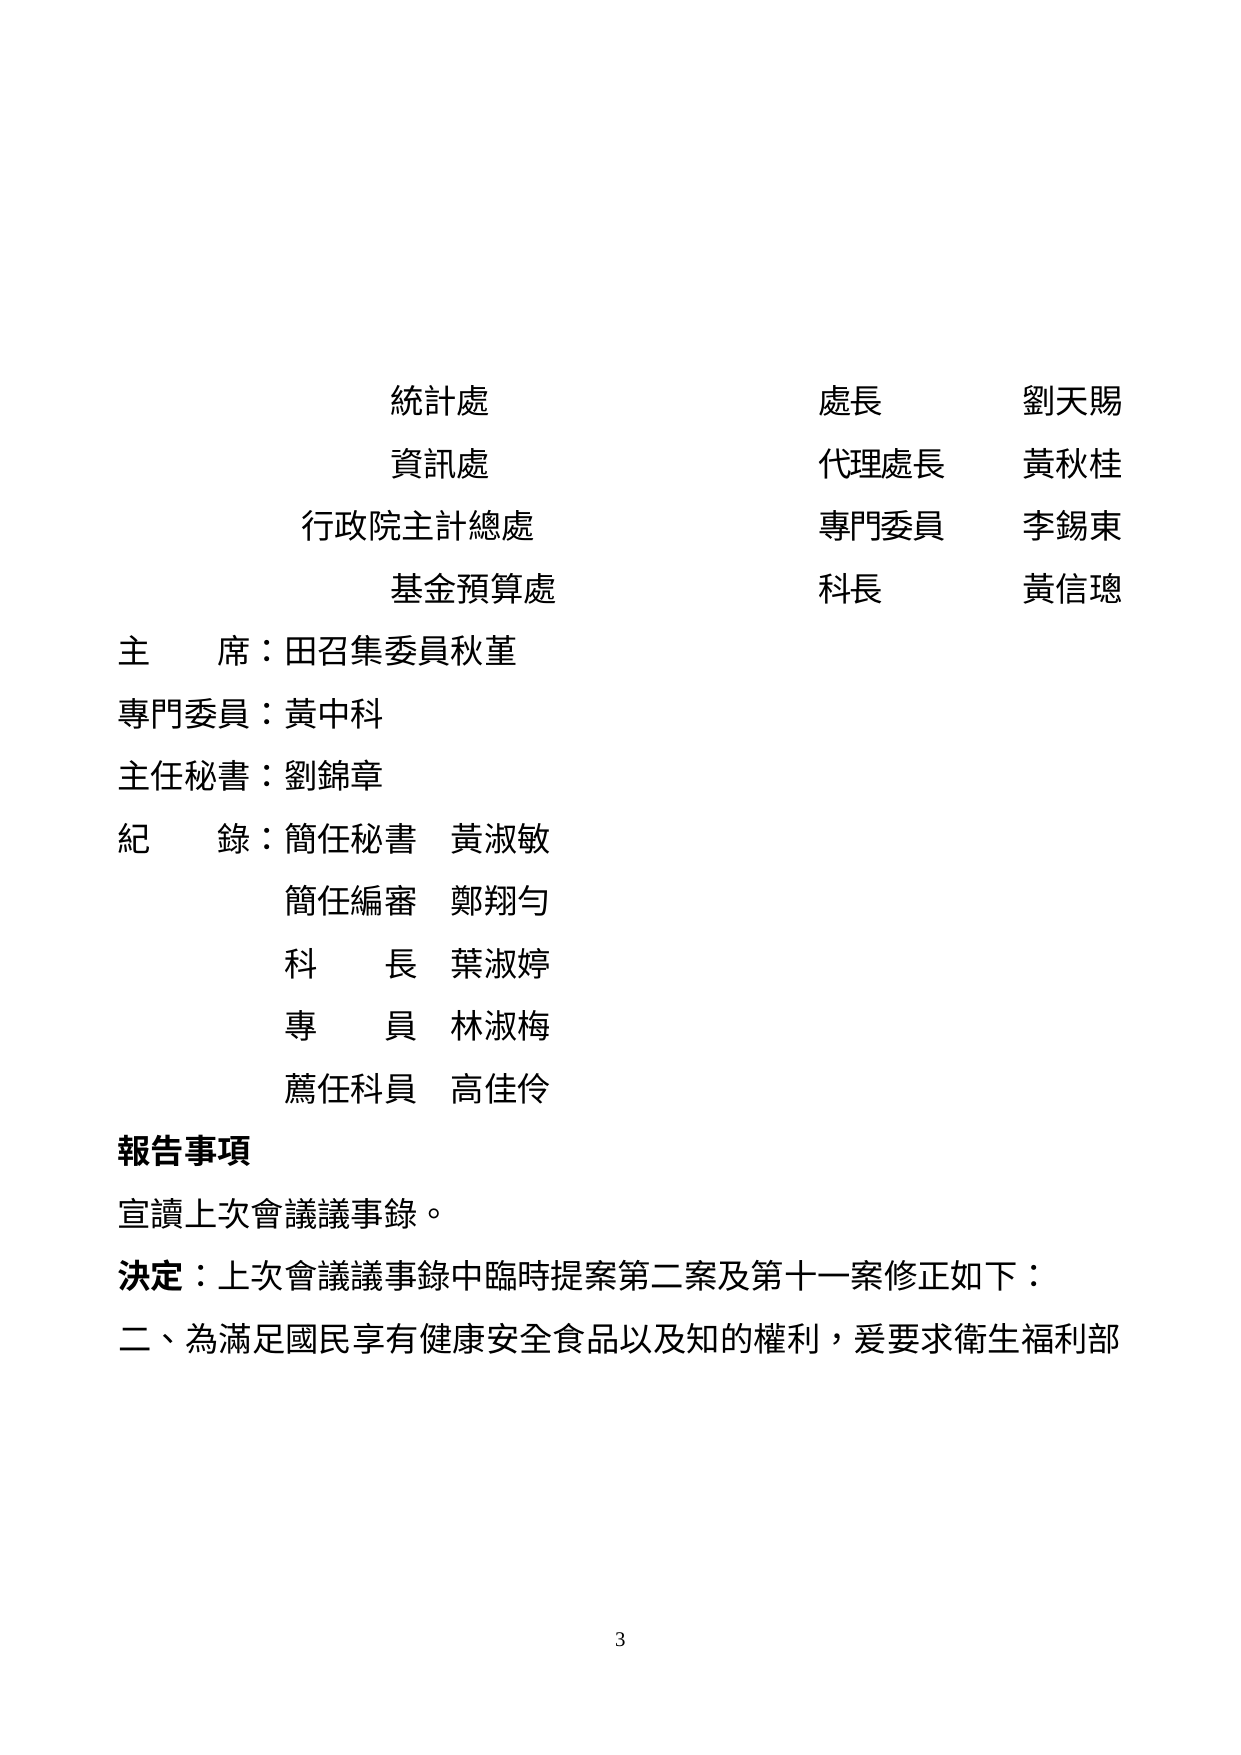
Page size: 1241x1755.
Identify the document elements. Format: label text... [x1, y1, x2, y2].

table_cell [118, 420, 298, 483]
table_cell 黃信璁 [963, 545, 1125, 608]
text 專門委員：黃中科 [117, 670, 1122, 733]
table_cell [118, 358, 298, 420]
table_cell 統計處 [387, 358, 800, 420]
table_cell [118, 545, 298, 608]
table_cell 科長 [815, 545, 963, 608]
table_cell [800, 358, 815, 420]
table_cell [298, 420, 387, 483]
table_cell 劉天賜 [963, 358, 1125, 420]
table_cell 基金預算處 [387, 545, 800, 608]
table_cell [298, 545, 387, 608]
text 決定：上次會議議事錄中臨時提案第二案及第十一案修正如下： [117, 1233, 1122, 1295]
table_cell 行政院主計總處 [298, 483, 800, 545]
table_cell 代理處長 [815, 420, 963, 483]
table_cell [118, 483, 298, 545]
text 科 長 葉淑婷 [117, 920, 1122, 983]
table_cell 李錫東 [963, 483, 1125, 545]
table_cell [800, 545, 815, 608]
table_cell [800, 483, 815, 545]
table_cell [298, 358, 387, 420]
table_cell 處長 [815, 358, 963, 420]
table_cell 專門委員 [815, 483, 963, 545]
text 主任秘書：劉錦章 [117, 733, 1122, 795]
text 專 員 林淑梅 [117, 983, 1122, 1045]
text 二、為滿足國民享有健康安全食品以及知的權利，爰要求衛生福利部 [118, 1295, 1122, 1358]
text 宣讀上次會議議事錄。 [117, 1170, 1122, 1233]
text 簡任編審 鄭翔勻 [117, 858, 1122, 920]
text 薦任科員 高佳伶 [117, 1045, 1122, 1108]
text 主 席：田召集委員秋堇 [117, 608, 1182, 670]
table_cell [800, 420, 815, 483]
table_cell 資訊處 [387, 420, 800, 483]
text 報告事項 [117, 1108, 1122, 1170]
table_cell 黃秋桂 [963, 420, 1125, 483]
text 紀 錄：簡任秘書 黃淑敏 [117, 795, 1122, 858]
